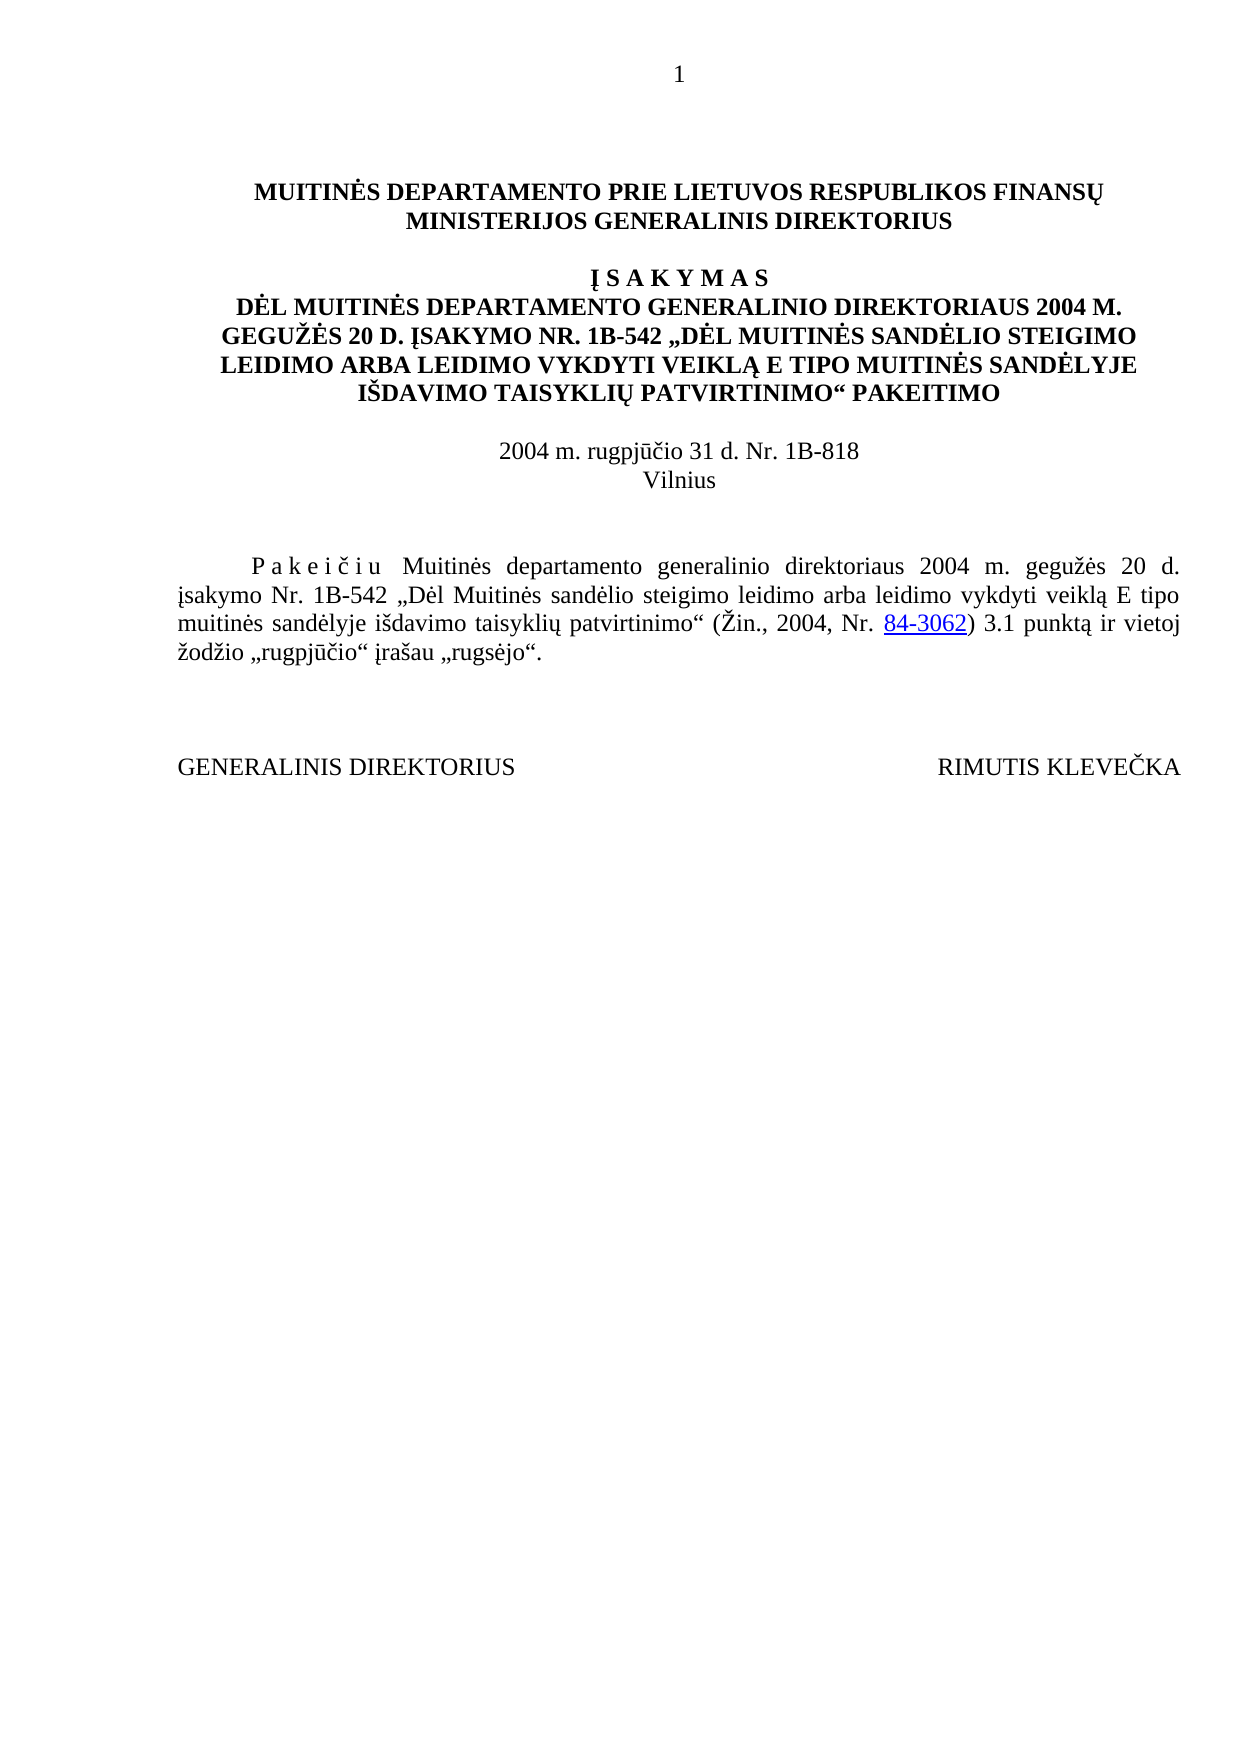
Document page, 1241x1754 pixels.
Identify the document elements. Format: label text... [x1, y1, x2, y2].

text 2004 m. rugpjūčio 31 d. Nr. 1B-818 [177, 436, 1181, 465]
text GENERALINIS DIREKTORIUS RIMUTIS KLEVEČKA [177, 752, 1181, 781]
text Į S A K Y M A S [177, 263, 1181, 292]
text Vilnius [177, 465, 1181, 493]
text MUITINĖS DEPARTAMENTO PRIE LIETUVOS RESPUBLIKOS FINANSŲ MINISTERIJOS GENERALINIS DIREKTORIUS [177, 177, 1181, 235]
text Pakeičiu Muitinės departamento generalinio direktoriaus 2004 m. gegužės 20 d. įsakymo Nr. 1B-542 „Dėl Muitinės sandėlio steigimo leidimo arba leidimo vykdyti veiklą E tipo muitinės sandėlyje išdavimo taisyklių patvirtinimo“ (Žin., 2004, Nr. 84-3062) 3.1 punktą ir vietoj žodžio „rugpjūčio“ įrašau „rugsėjo“. [177, 551, 1181, 666]
text DĖL MUITINĖS DEPARTAMENTO GENERALINIO DIREKTORIAUS 2004 M. GEGUŽĖS 20 D. ĮSAKYMO NR. 1B-542 „DĖL MUITINĖS SANDĖLIO STEIGIMO LEIDIMO ARBA LEIDIMO VYKDYTI VEIKLĄ E TIPO MUITINĖS SANDĖLYJE IŠDAVIMO TAISYKLIŲ PATVIRTINIMO“ PAKEITIMO [177, 292, 1181, 407]
